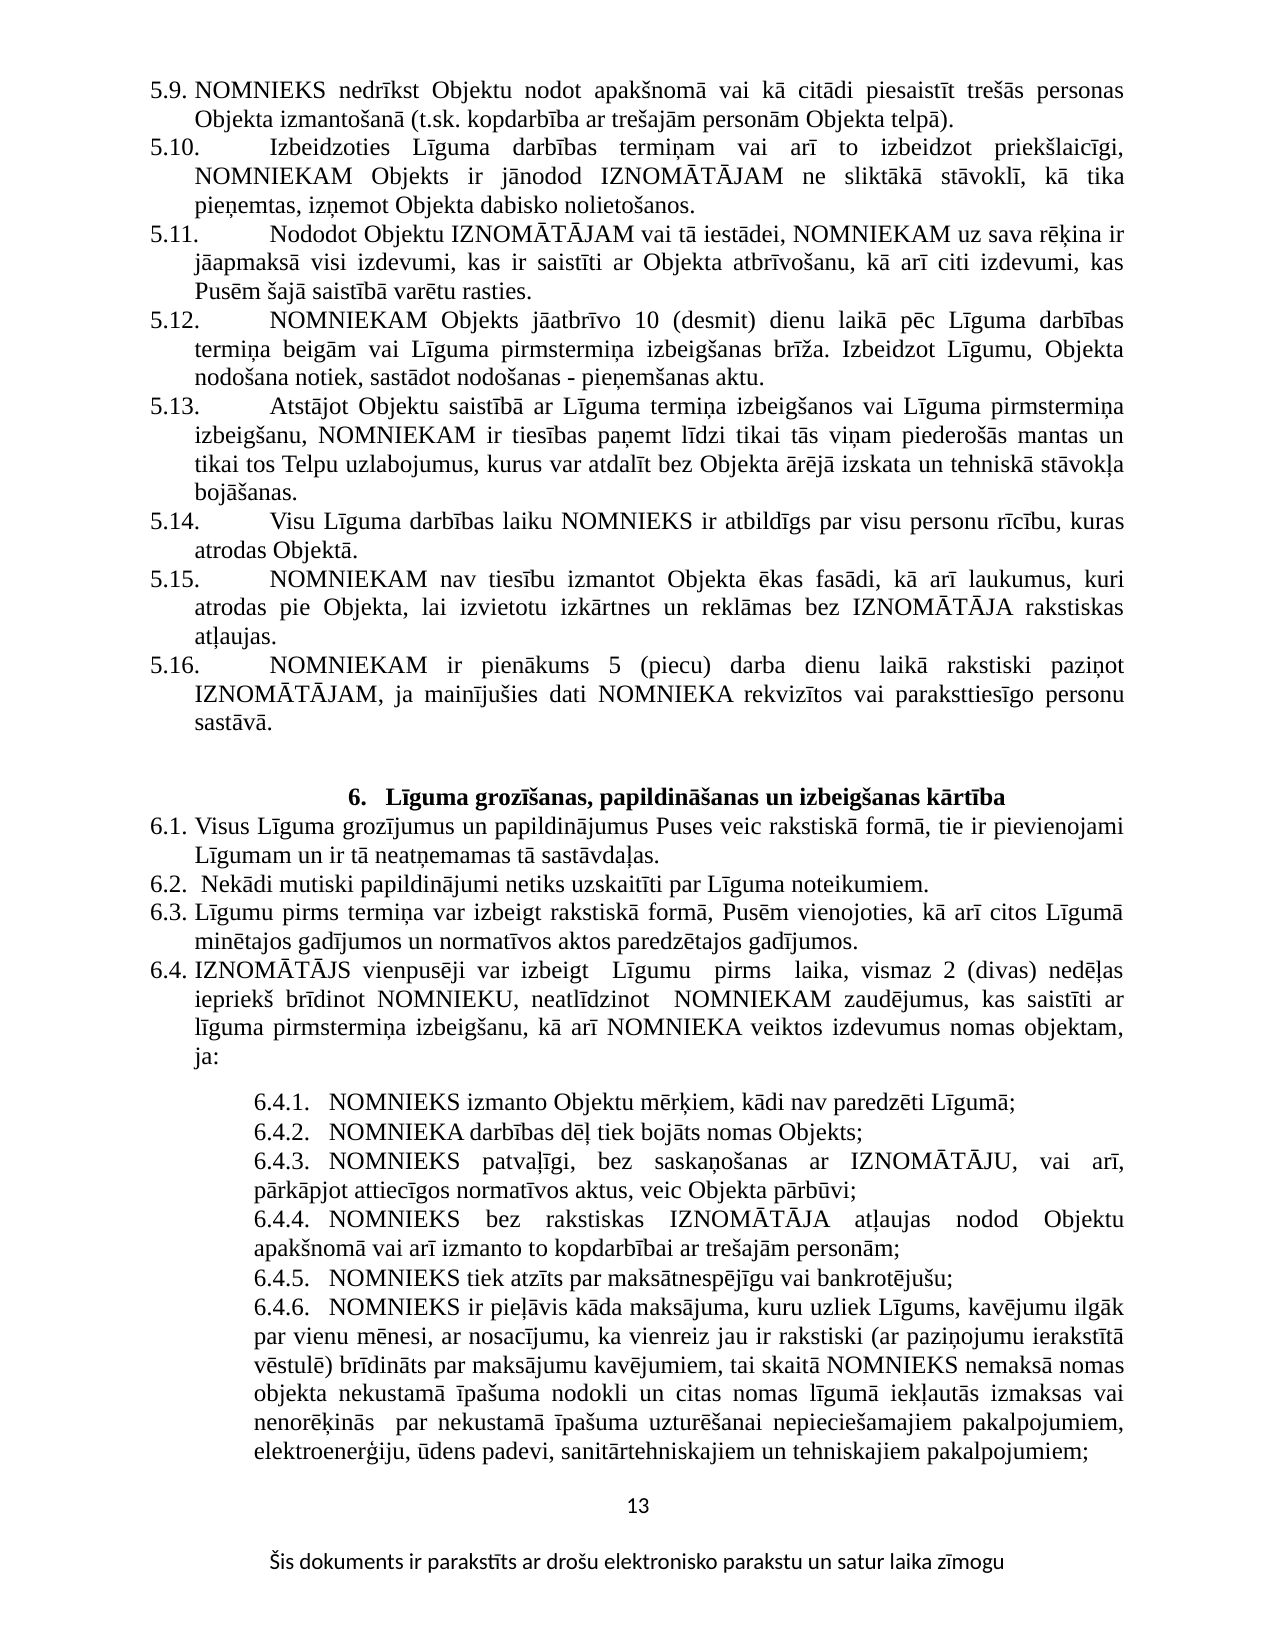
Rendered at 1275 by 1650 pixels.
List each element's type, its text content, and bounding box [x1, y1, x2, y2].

list Līgumu pirms termiņa var izbeigt rakstiskā formā, Pusēm vienojoties, kā arī citos Līgumā minētajos gadījumos un normatīvos aktos paredzētajos gadījumos. [150, 897, 1125, 955]
list NOMNIEKS izmanto Objektu mērķiem, kādi nav paredzēti Līgumā; [253, 1087, 1125, 1116]
list Atstājot Objektu saistībā ar Līguma termiņa izbeigšanos vai Līguma pirmstermiņa izbeigšanu, NOMNIEKAM ir tiesības paņemt līdzi tikai tās viņam piederošās mantas un tikai tos Telpu uzlabojumus, kurus var atdalīt bez Objekta ārējā izskata un tehniskā stāvokļa bojāšanas. [150, 391, 1125, 506]
list Visus Līguma grozījumus un papildinājumus Puses veic rakstiskā formā, tie ir pievienojami Līgumam un ir tā neatņemamas tā sastāvdaļas. [150, 811, 1125, 869]
list NOMNIEKS bez rakstiskas IZNOMĀTĀJA atļaujas nodod Objektu apakšnomā vai arī izmanto to kopdarbībai ar trešajām personām; [253, 1204, 1125, 1262]
list NOMNIEKS ir pieļāvis kāda maksājuma, kuru uzliek Līgums, kavējumu ilgāk par vienu mēnesi, ar nosacījumu, ka vienreiz jau ir rakstiski (ar paziņojumu ierakstītā vēstulē) brīdināts par maksājumu kavējumiem, tai skaitā NOMNIEKS nemaksā nomas objekta nekustamā īpašuma nodokli un citas nomas līgumā iekļautās izmaksas vai nenorēķinās par nekustamā īpašuma uzturēšanai nepieciešamajiem pakalpojumiem, elektroenerģiju, ūdens padevi, sanitārtehniskajiem un tehniskajiem pakalpojumiem; [253, 1292, 1125, 1465]
list Visu Līguma darbības laiku NOMNIEKS ir atbildīgs par visu personu rīcību, kuras atrodas Objektā. [150, 506, 1125, 564]
list Izbeidzoties Līguma darbības termiņam vai arī to izbeidzot priekšlaicīgi, NOMNIEKAM Objekts ir jānodod IZNOMĀTĀJAM ne sliktākā stāvoklī, kā tika pieņemtas, izņemot Objekta dabisko nolietošanos. [150, 132, 1125, 219]
list NOMNIEKAM nav tiesību izmantot Objekta ēkas fasādi, kā arī laukumus, kuri atrodas pie Objekta, lai izvietotu izkārtnes un reklāmas bez IZNOMĀTĀJA rakstiskas atļaujas. [150, 564, 1125, 650]
list NOMNIEKS tiek atzīts par maksātnespējīgu vai bankrotējušu; [253, 1263, 1125, 1291]
list NOMNIEKA darbības dēļ tiek bojāts nomas Objekts; [253, 1117, 1125, 1146]
list Nekādi mutiski papildinājumi netiks uzskaitīti par Līguma noteikumiem. [150, 869, 1125, 897]
list IZNOMĀTĀJS vienpusēji var izbeigt Līgumu pirms laika, vismaz 2 (divas) nedēļas iepriekš brīdinot NOMNIEKU, neatlīdzinot NOMNIEKAM zaudējumus, kas saistīti ar līguma pirmstermiņa izbeigšanu, kā arī NOMNIEKA veiktos izdevumus nomas objektam, ja: [150, 955, 1125, 1070]
list NOMNIEKAM ir pienākums 5 (piecu) darba dienu laikā rakstiski paziņot IZNOMĀTĀJAM, ja mainījušies dati NOMNIEKA rekvizītos vai paraksttiesīgo personu sastāvā. [150, 650, 1125, 736]
list NOMNIEKS nedrīkst Objektu nodot apakšnomā vai kā citādi piesaistīt trešās personas Objekta izmantošanā (t.sk. kopdarbība ar trešajām personām Objekta telpā). [150, 75, 1125, 132]
list Līguma grozīšanas, papildināšanas un izbeigšanas kārtība [229, 782, 1125, 811]
list NOMNIEKAM Objekts jāatbrīvo 10 (desmit) dienu laikā pēc Līguma darbības termiņa beigām vai Līguma pirmstermiņa izbeigšanas brīža. Izbeidzot Līgumu, Objekta nodošana notiek, sastādot nodošanas - pieņemšanas aktu. [150, 305, 1125, 391]
list Nododot Objektu IZNOMĀTĀJAM vai tā iestādei, NOMNIEKAM uz sava rēķina ir jāapmaksā visi izdevumi, kas ir saistīti ar Objekta atbrīvošanu, kā arī citi izdevumi, kas Pusēm šajā saistībā varētu rasties. [150, 219, 1125, 305]
list NOMNIEKS patvaļīgi, bez saskaņošanas ar IZNOMĀTĀJU, vai arī, pārkāpjot attiecīgos normatīvos aktus, veic Objekta pārbūvi; [253, 1146, 1125, 1204]
